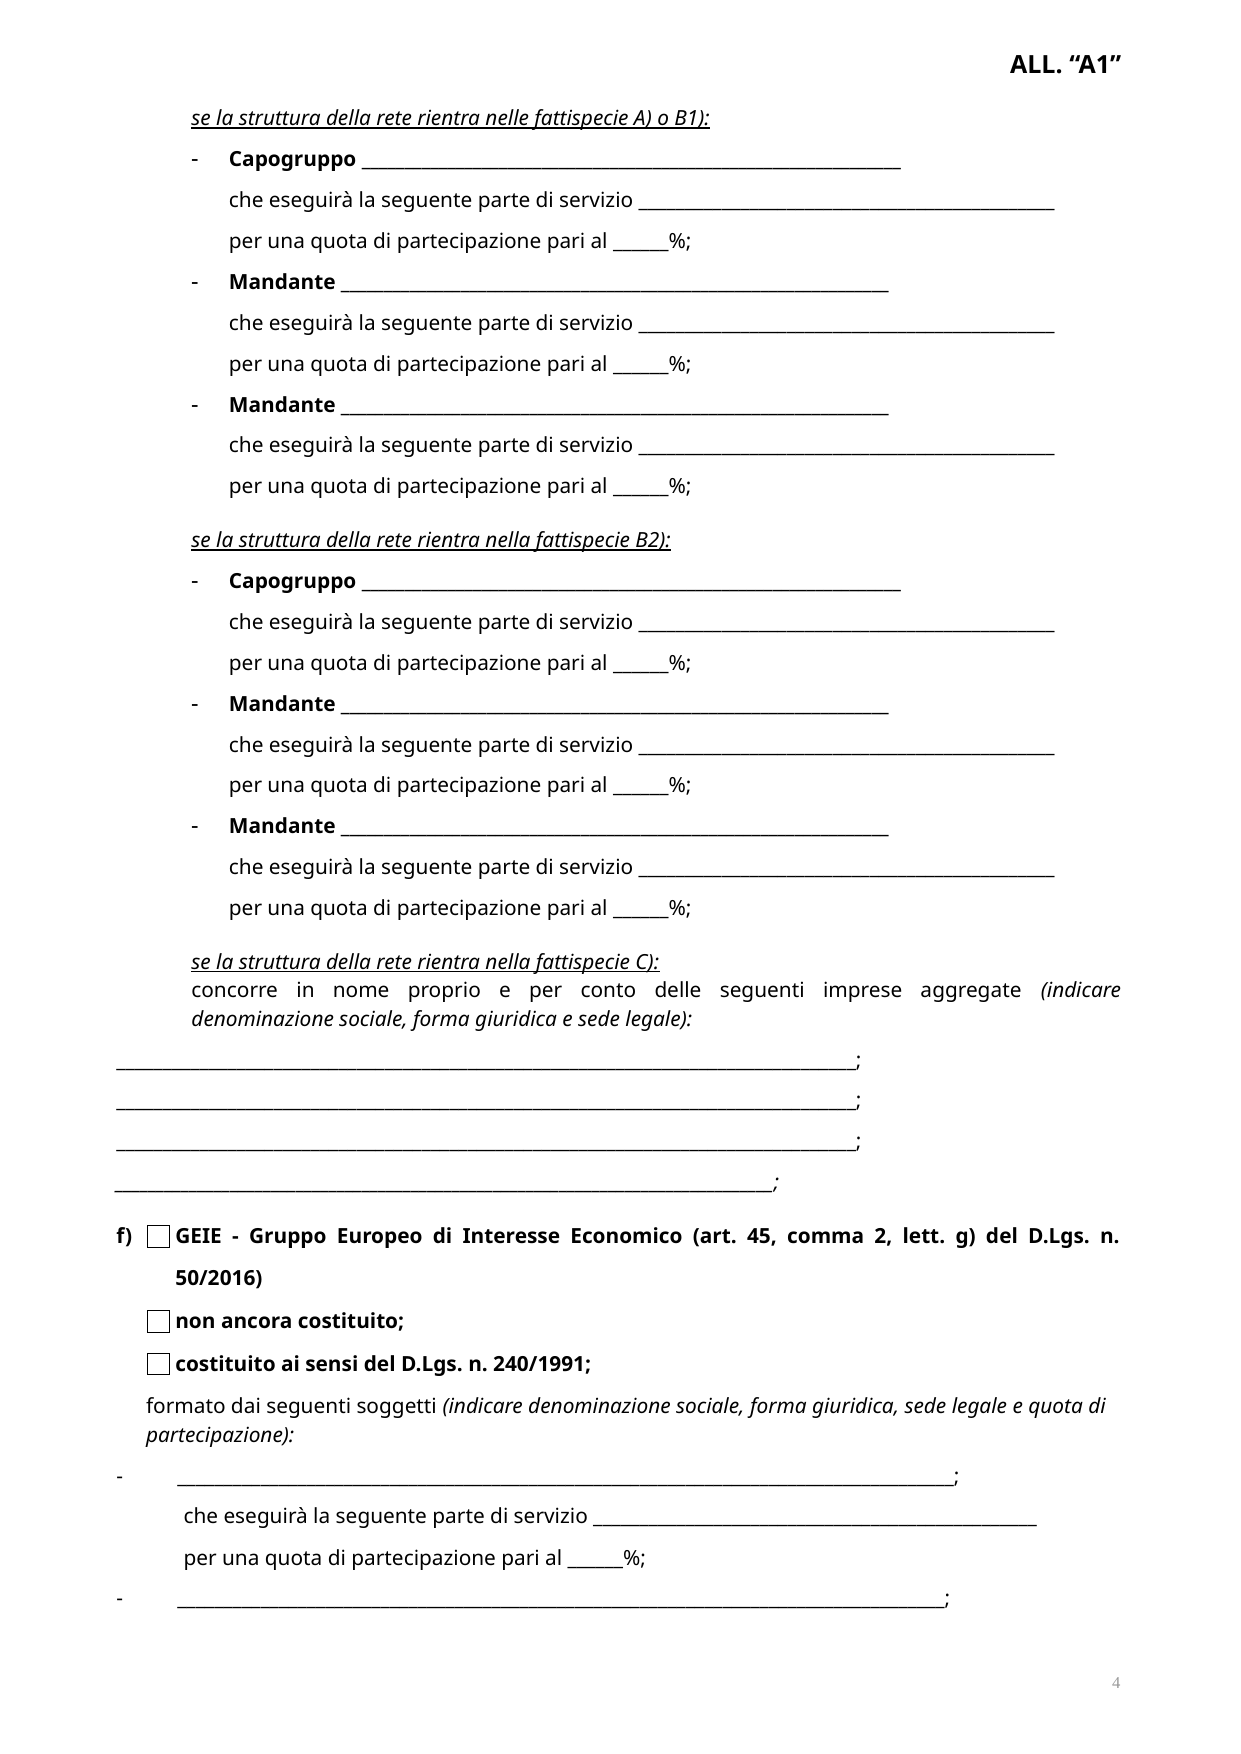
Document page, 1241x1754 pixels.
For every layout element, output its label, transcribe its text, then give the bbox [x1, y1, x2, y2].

text se la struttura della rete rientra nella fattispecie C): [191, 947, 1121, 975]
text se la struttura della rete rientra nelle fattispecie A) o B1): [191, 103, 1121, 132]
text - ___________________________________________________________________________________; [116, 1583, 1121, 1612]
list Capogruppo _______________________________________________________________ [191, 566, 1121, 594]
text che eseguirà la seguente parte di servizio _____________________________________________ [229, 431, 1121, 459]
text per una quota di partecipazione pari al ______%; [229, 472, 1121, 500]
text - ____________________________________________________________________________________; [116, 1461, 1121, 1489]
list Mandante ________________________________________________________________ [191, 812, 1121, 840]
text non ancora costituito; [146, 1306, 1121, 1334]
text se la struttura della rete rientra nella fattispecie B2): [191, 525, 1121, 553]
list Capogruppo _______________________________________________________________ [191, 144, 1121, 172]
text che eseguirà la seguente parte di servizio _____________________________________________ [229, 852, 1121, 881]
text concorre in nome proprio e per conto delle seguenti imprese aggregate (indicare denominazione sociale, forma giuridica e sede legale): [191, 975, 1121, 1032]
text costituito ai sensi del D.Lgs. n. 240/1991; [146, 1349, 1121, 1377]
text formato dai seguenti soggetti (indicare denominazione sociale, forma giuridica, sede legale e quota di partecipazione): [146, 1391, 1121, 1448]
text che eseguirà la seguente parte di servizio _____________________________________________ [229, 607, 1121, 635]
list Mandante ________________________________________________________________ [191, 267, 1121, 295]
text per una quota di partecipazione pari al ______%; [229, 648, 1121, 676]
text ________________________________________________________________________________; [116, 1045, 1121, 1073]
text ________________________________________________________________________________; [116, 1167, 1121, 1196]
text ________________________________________________________________________________; [116, 1127, 1121, 1155]
text per una quota di partecipazione pari al ______%; [229, 349, 1121, 377]
text che eseguirà la seguente parte di servizio _____________________________________________ [229, 730, 1121, 758]
text per una quota di partecipazione pari al ______%; [229, 226, 1121, 254]
list Mandante ________________________________________________________________ [191, 390, 1121, 418]
text per una quota di partecipazione pari al ______%; [183, 1543, 1121, 1571]
text f) GEIE - Gruppo Europeo di Interesse Economico (art. 45, comma 2, lett. g) del D.Lgs. n. 50/2016) [116, 1221, 1121, 1292]
text che eseguirà la seguente parte di servizio _____________________________________________ [229, 308, 1121, 336]
text per una quota di partecipazione pari al ______%; [229, 893, 1121, 922]
text per una quota di partecipazione pari al ______%; [229, 771, 1121, 799]
text ________________________________________________________________________________; [116, 1086, 1121, 1114]
list Mandante ________________________________________________________________ [191, 689, 1121, 717]
text che eseguirà la seguente parte di servizio ________________________________________________ [183, 1502, 1121, 1530]
text che eseguirà la seguente parte di servizio _____________________________________________ [229, 185, 1121, 213]
